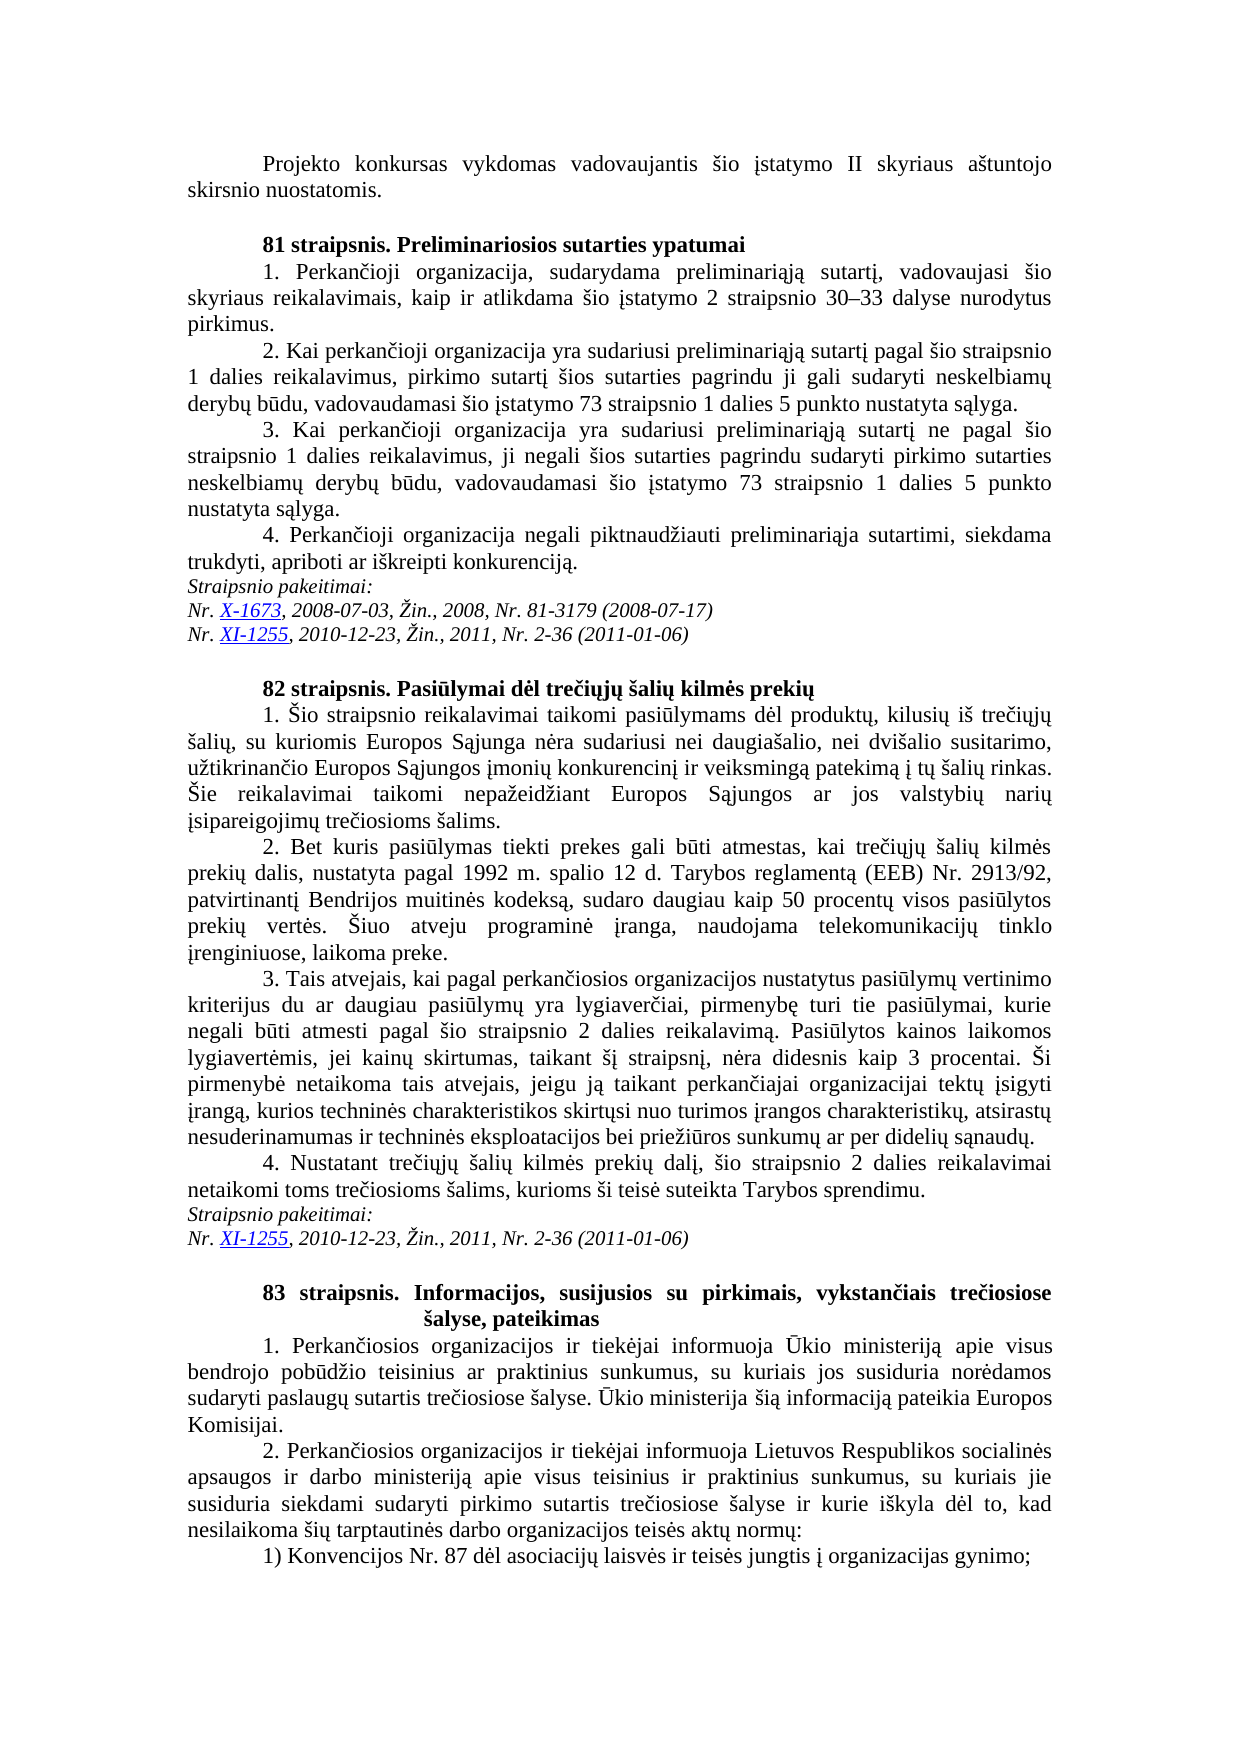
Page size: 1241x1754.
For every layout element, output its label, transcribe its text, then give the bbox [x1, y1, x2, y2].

text 1. Perkančiosios organizacijos ir tiekėjai informuoja Ūkio ministeriją apie visus bendrojo pobūdžio teisinius ar praktinius sunkumus, su kuriais jos susiduria norėdamos sudaryti paslaugų sutartis trečiosiose šalyse. Ūkio ministerija šią informaciją pateikia Europos Komisijai. [187, 1332, 1053, 1437]
text Nr. XI-1255, 2010-12-23, Žin., 2011, Nr. 2-36 (2011-01-06) [187, 1226, 1053, 1250]
text 3. Tais atvejais, kai pagal perkančiosios organizacijos nustatytus pasiūlymų vertinimo kriterijus du ar daugiau pasiūlymų yra lygiaverčiai, pirmenybę turi tie pasiūlymai, kurie negali būti atmesti pagal šio straipsnio 2 dalies reikalavimą. Pasiūlytos kainos laikomos lygiavertėmis, jei kainų skirtumas, taikant šį straipsnį, nėra didesnis kaip 3 procentai. Ši pirmenybė netaikoma tais atvejais, jeigu ją taikant perkančiajai organizacijai tektų įsigyti įrangą, kurios techninės charakteristikos skirtųsi nuo turimos įrangos charakteristikų, atsirastų nesuderinamumas ir techninės eksploatacijos bei priežiūros sunkumų ar per didelių sąnaudų. [187, 965, 1053, 1149]
text Nr. X-1673, 2008-07-03, Žin., 2008, Nr. 81-3179 (2008-07-17) [187, 598, 1053, 622]
text 1. Šio straipsnio reikalavimai taikomi pasiūlymams dėl produktų, kilusių iš trečiųjų šalių, su kuriomis Europos Sąjunga nėra sudariusi nei daugiašalio, nei dvišalio susitarimo, užtikrinančio Europos Sąjungos įmonių konkurencinį ir veiksmingą patekimą į tų šalių rinkas. Šie reikalavimai taikomi nepažeidžiant Europos Sąjungos ar jos valstybių narių įsipareigojimų trečiosioms šalims. [187, 701, 1053, 833]
text 2. Bet kuris pasiūlymas tiekti prekes gali būti atmestas, kai trečiųjų šalių kilmės prekių dalis, nustatyta pagal 1992 m. spalio 12 d. Tarybos reglamentą (EEB) Nr. 2913/92, patvirtinantį Bendrijos muitinės kodeksą, sudaro daugiau kaip 50 procentų visos pasiūlytos prekių vertės. Šiuo atveju programinė įranga, naudojama telekomunikacijų tinklo įrenginiuose, laikoma preke. [187, 833, 1053, 965]
text 81 straipsnis. Preliminariosios sutarties ypatumai [187, 231, 1053, 258]
text Straipsnio pakeitimai: [187, 574, 1053, 598]
text 2. Kai perkančioji organizacija yra sudariusi preliminariąją sutartį pagal šio straipsnio 1 dalies reikalavimus, pirkimo sutartį šios sutarties pagrindu ji gali sudaryti neskelbiamų derybų būdu, vadovaudamasi šio įstatymo 73 straipsnio 1 dalies 5 punkto nustatyta sąlyga. [187, 337, 1053, 416]
text 3. Kai perkančioji organizacija yra sudariusi preliminariąją sutartį ne pagal šio straipsnio 1 dalies reikalavimus, ji negali šios sutarties pagrindu sudaryti pirkimo sutarties neskelbiamų derybų būdu, vadovaudamasi šio įstatymo 73 straipsnio 1 dalies 5 punkto nustatyta sąlyga. [187, 416, 1053, 521]
text Nr. XI-1255, 2010-12-23, Žin., 2011, Nr. 2-36 (2011-01-06) [187, 622, 1053, 646]
text 83 straipsnis. Informacijos, susijusios su pirkimais, vykstančiais trečiosiose šalyse, pateikimas [262, 1279, 1053, 1332]
text 1) Konvencijos Nr. 87 dėl asociacijų laisvės ir teisės jungtis į organizacijas gynimo; [187, 1542, 1053, 1569]
text Straipsnio pakeitimai: [187, 1202, 1053, 1226]
text 82 straipsnis. Pasiūlymai dėl trečiųjų šalių kilmės prekių [187, 675, 1053, 701]
text 2. Perkančiosios organizacijos ir tiekėjai informuoja Lietuvos Respublikos socialinės apsaugos ir darbo ministeriją apie visus teisinius ir praktinius sunkumus, su kuriais jie susiduria siekdami sudaryti pirkimo sutartis trečiosiose šalyse ir kurie iškyla dėl to, kad nesilaikoma šių tarptautinės darbo organizacijos teisės aktų normų: [187, 1437, 1053, 1542]
text 4. Perkančioji organizacija negali piktnaudžiauti preliminariąja sutartimi, siekdama trukdyti, apriboti ar iškreipti konkurenciją. [187, 521, 1053, 574]
text 1. Perkančioji organizacija, sudarydama preliminariąją sutartį, vadovaujasi šio skyriaus reikalavimais, kaip ir atlikdama šio įstatymo 2 straipsnio 30–33 dalyse nurodytus pirkimus. [187, 258, 1053, 337]
text Projekto konkursas vykdomas vadovaujantis šio įstatymo II skyriaus aštuntojo skirsnio nuostatomis. [187, 150, 1053, 203]
text 4. Nustatant trečiųjų šalių kilmės prekių dalį, šio straipsnio 2 dalies reikalavimai netaikomi toms trečiosioms šalims, kurioms ši teisė suteikta Tarybos sprendimu. [187, 1149, 1053, 1202]
